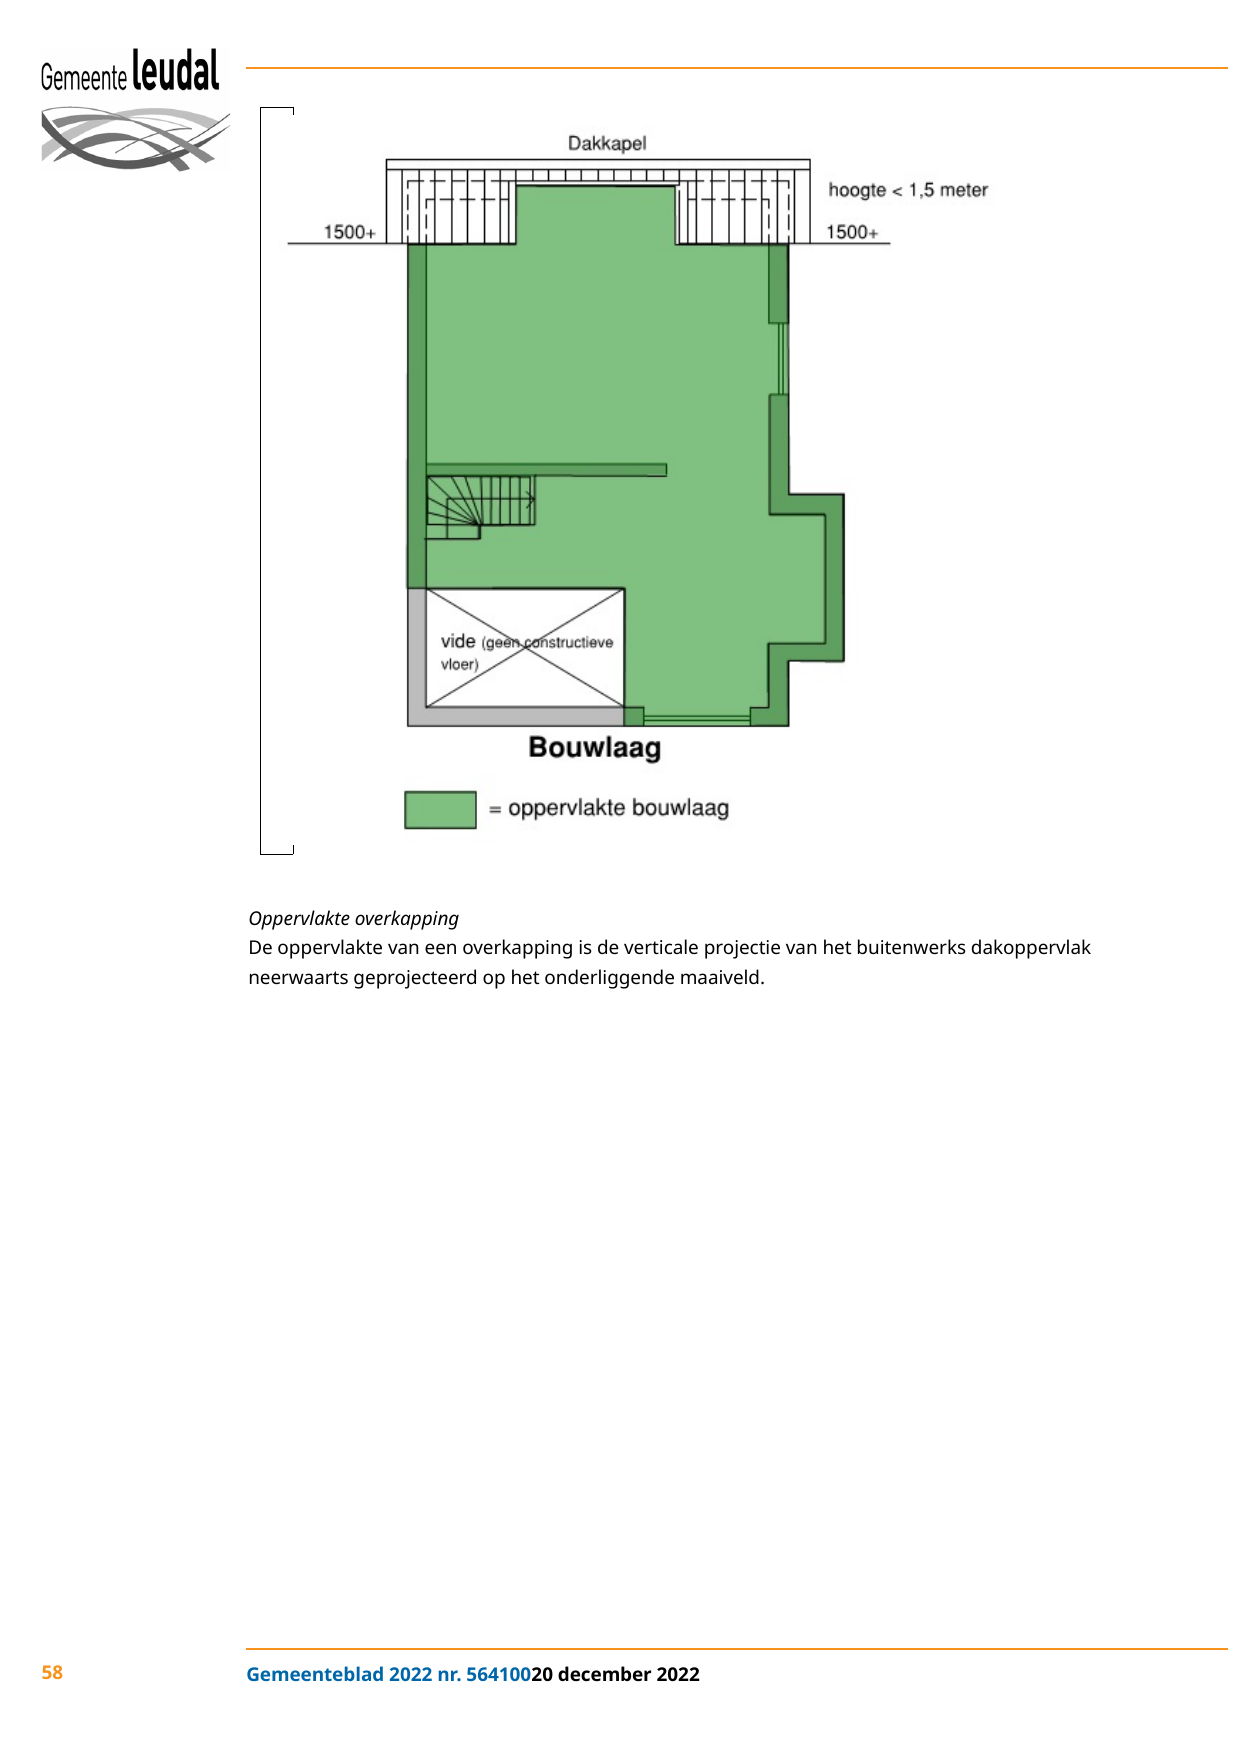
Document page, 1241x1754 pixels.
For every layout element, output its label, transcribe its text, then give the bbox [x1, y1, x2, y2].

text De oppervlakte van een overkapping is de verticale projectie van het buitenwerks dakoppervlak neerwaarts geprojecteerd op het onderliggende maaiveld. [248, 934, 1152, 990]
picture [41, 47, 231, 172]
text Oppervlakte overkapping [248, 905, 1152, 931]
picture [268, 115, 1037, 845]
